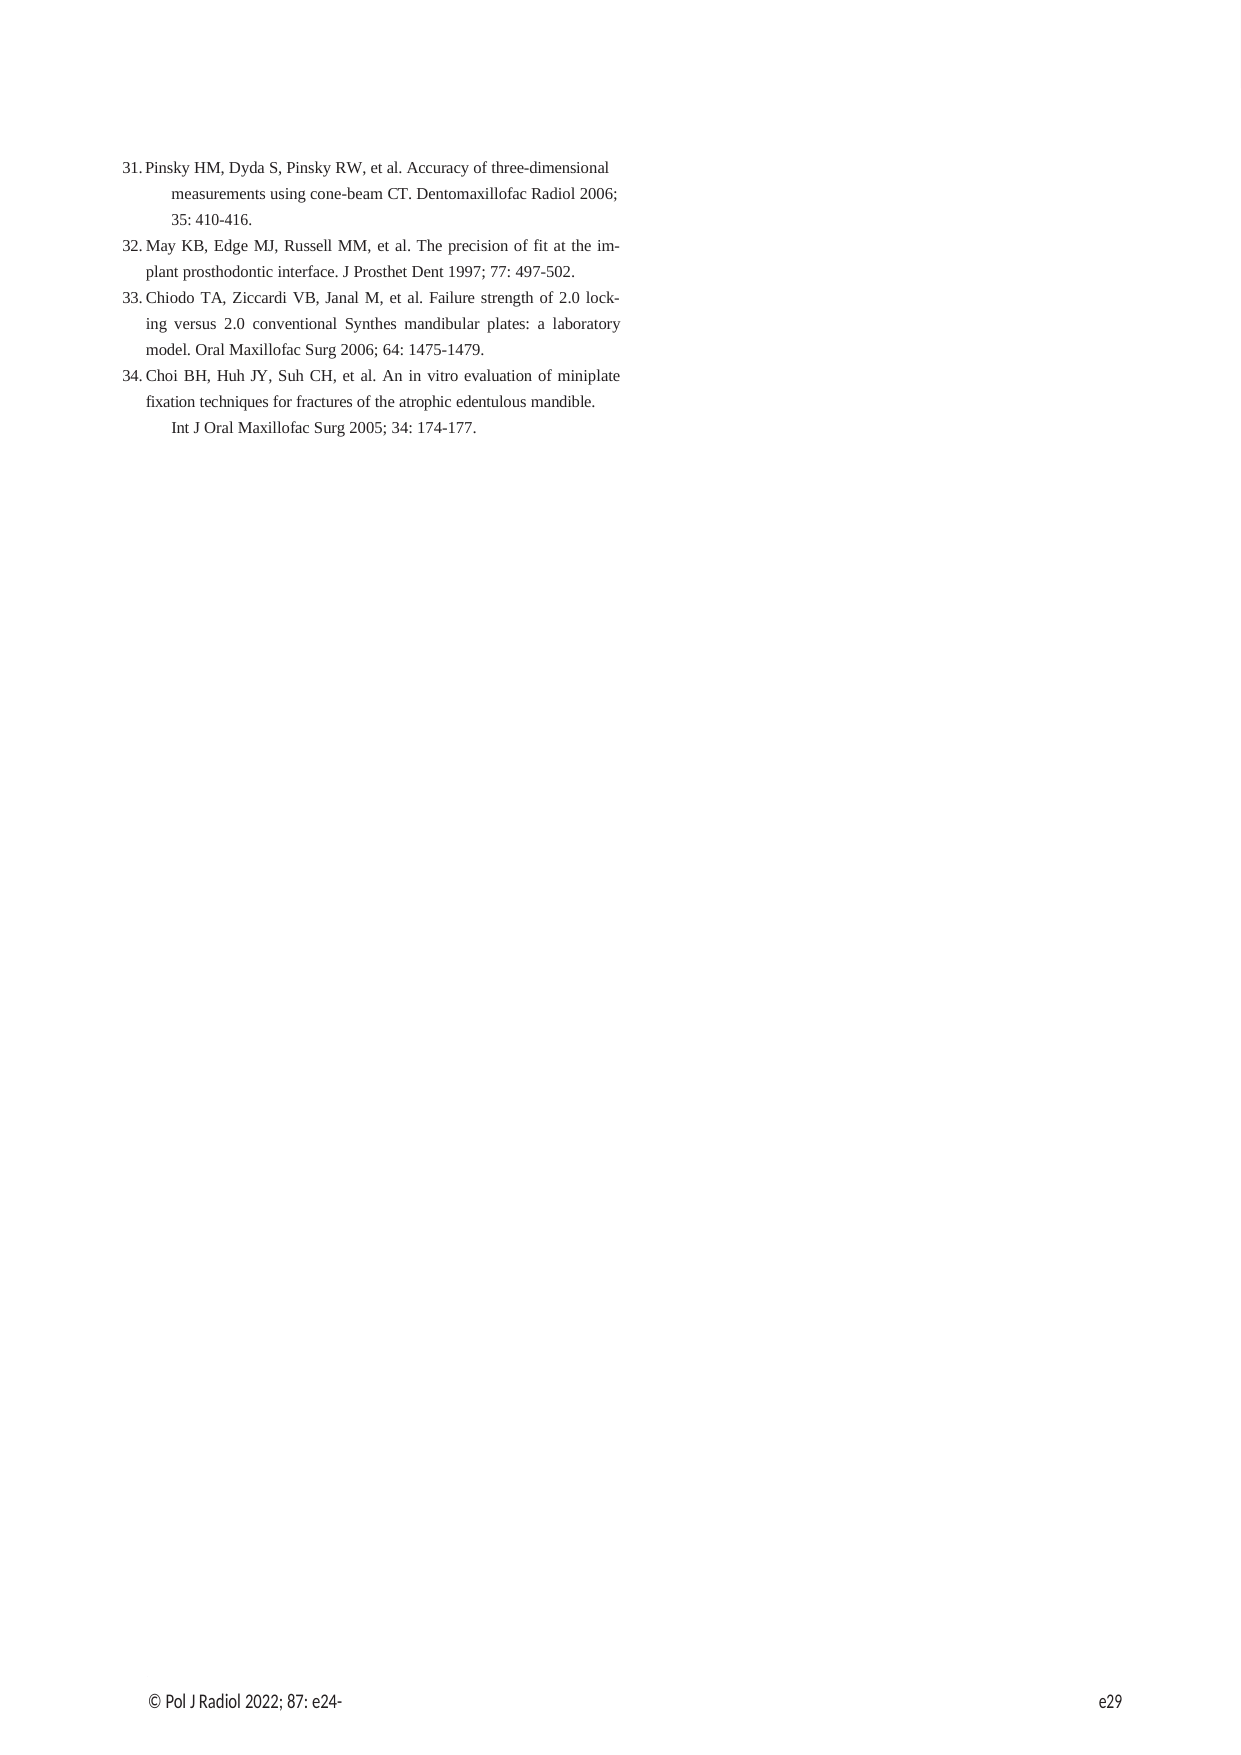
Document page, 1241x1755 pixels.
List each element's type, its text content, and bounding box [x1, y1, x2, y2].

text measurements using cone-beam CT. Dentomaxillofac Radiol 2006; 35: 410-416. [171, 184, 620, 229]
list May KB, Edge MJ, Russell MM, et al. The precision of fit at the im- plant prosthodontic interface. J Prosthet Dent 1997; 77: 497-502. [145, 236, 620, 281]
list Pinsky HM, Dyda S, Pinsky RW, et al. Accuracy of three-dimensional [145, 159, 622, 177]
text e29 [1098, 1689, 1124, 1714]
text Int J Oral Maxillofac Surg 2005; 34: 174-177. [171, 417, 622, 437]
text © Pol J Radiol 2022; 87: e24-e29 [148, 1689, 359, 1714]
list Choi BH, Huh JY, Suh CH, et al. An in vitro evaluation of miniplate fixation techniques for fractures of the atrophic edentulous mandible. [145, 366, 620, 411]
list Chiodo TA, Ziccardi VB, Janal M, et al. Failure strength of 2.0 lock- ing versus 2.0 conventional Synthes mandibular plates: a laboratory model. Oral Maxillofac Surg 2006; 64: 1475-1479. [145, 288, 620, 359]
